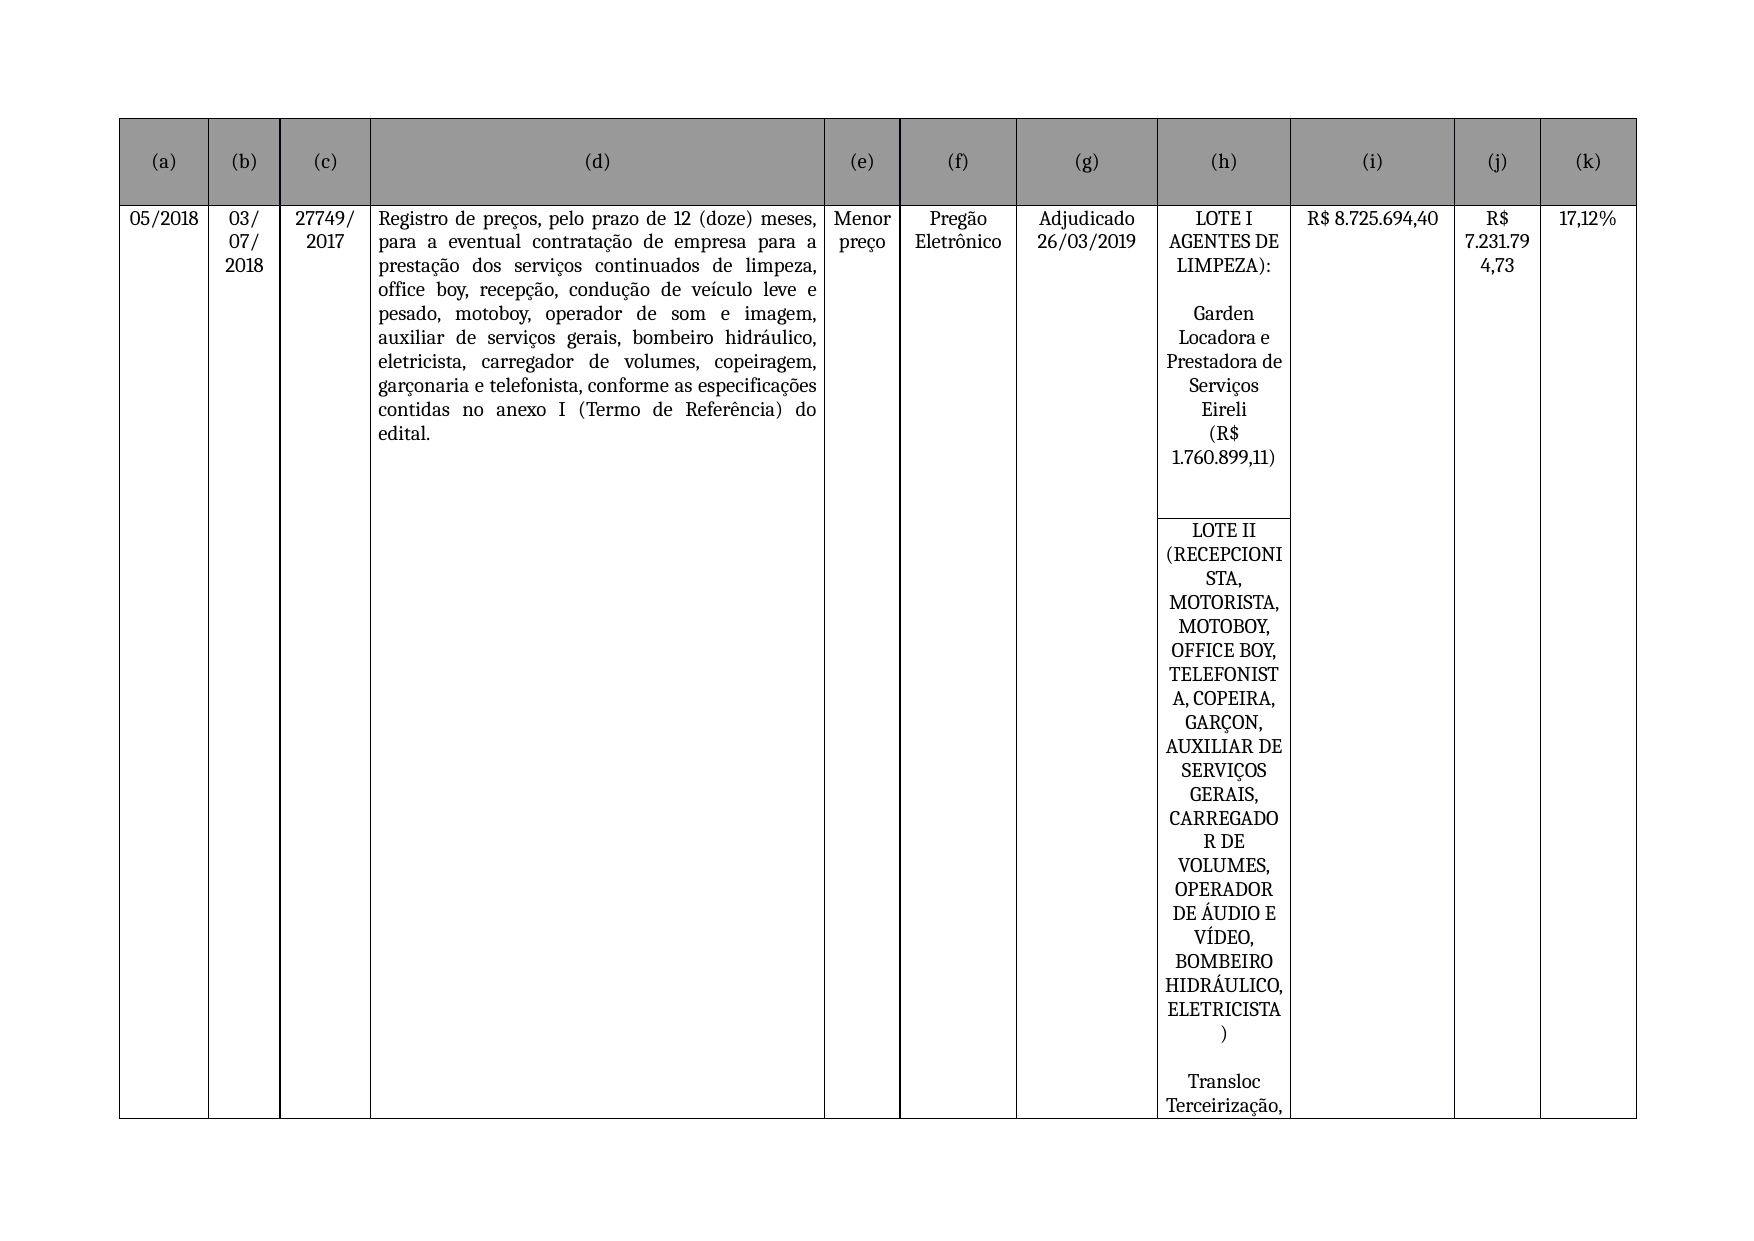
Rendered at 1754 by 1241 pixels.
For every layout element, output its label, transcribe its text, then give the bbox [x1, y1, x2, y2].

table_cell Menor preço [825, 206, 899, 1118]
table_cell (d) [371, 119, 824, 205]
table_cell (b) [209, 119, 279, 205]
table_cell Pregão Eletrônico [901, 206, 1016, 1118]
table_cell 17,12% [1541, 206, 1636, 1118]
table_cell (g) [1017, 119, 1157, 205]
table_cell LOTE I AGENTES DE LIMPEZA): Garden Locadora e Prestadora de Serviços Eireli (R$ 1.760.899,11) [1158, 206, 1290, 518]
table_cell (c) [281, 119, 370, 205]
table_cell R$ 7.231.794,73 [1455, 206, 1540, 1118]
table_cell (i) [1291, 119, 1454, 205]
table_cell (k) [1541, 119, 1636, 205]
table_cell R$ 8.725.694,40 [1291, 206, 1454, 1118]
table_cell (e) [825, 119, 899, 205]
table_cell 05/2018 [120, 206, 208, 1118]
table_cell (a) [120, 119, 208, 205]
table_cell 27749/ 2017 [281, 206, 370, 1118]
table_cell LOTE II (RECEPCIONISTA, MOTORISTA, MOTOBOY, OFFICE BOY, TELEFONISTA, COPEIRA, GARÇON, AUXILIAR DE SERVIÇOS GERAIS, CARREGADOR DE VOLUMES, OPERADOR DE ÁUDIO E VÍDEO, BOMBEIRO HIDRÁULICO, ELETRICISTA) Transloc Terceirização, [1158, 519, 1290, 1118]
table_cell 03/ 07/ 2018 [209, 206, 279, 1118]
table_cell (j) [1455, 119, 1540, 205]
table_cell (f) [901, 119, 1016, 205]
table_cell Adjudicado 26/03/2019 [1017, 206, 1157, 1118]
table_cell Registro de preços, pelo prazo de 12 (doze) meses, para a eventual contratação de empresa para a prestação dos serviços continuados de limpeza, office boy, recepção, condução de veículo leve e pesado, motoboy, operador de som e imagem, auxiliar de serviços gerais, bombeiro hidráulico, eletricista, carregador de volumes, copeiragem, garçonaria e telefonista, conforme as especificações contidas no anexo I (Termo de Referência) do edital. [371, 206, 824, 1118]
table_cell (h) [1158, 119, 1290, 205]
